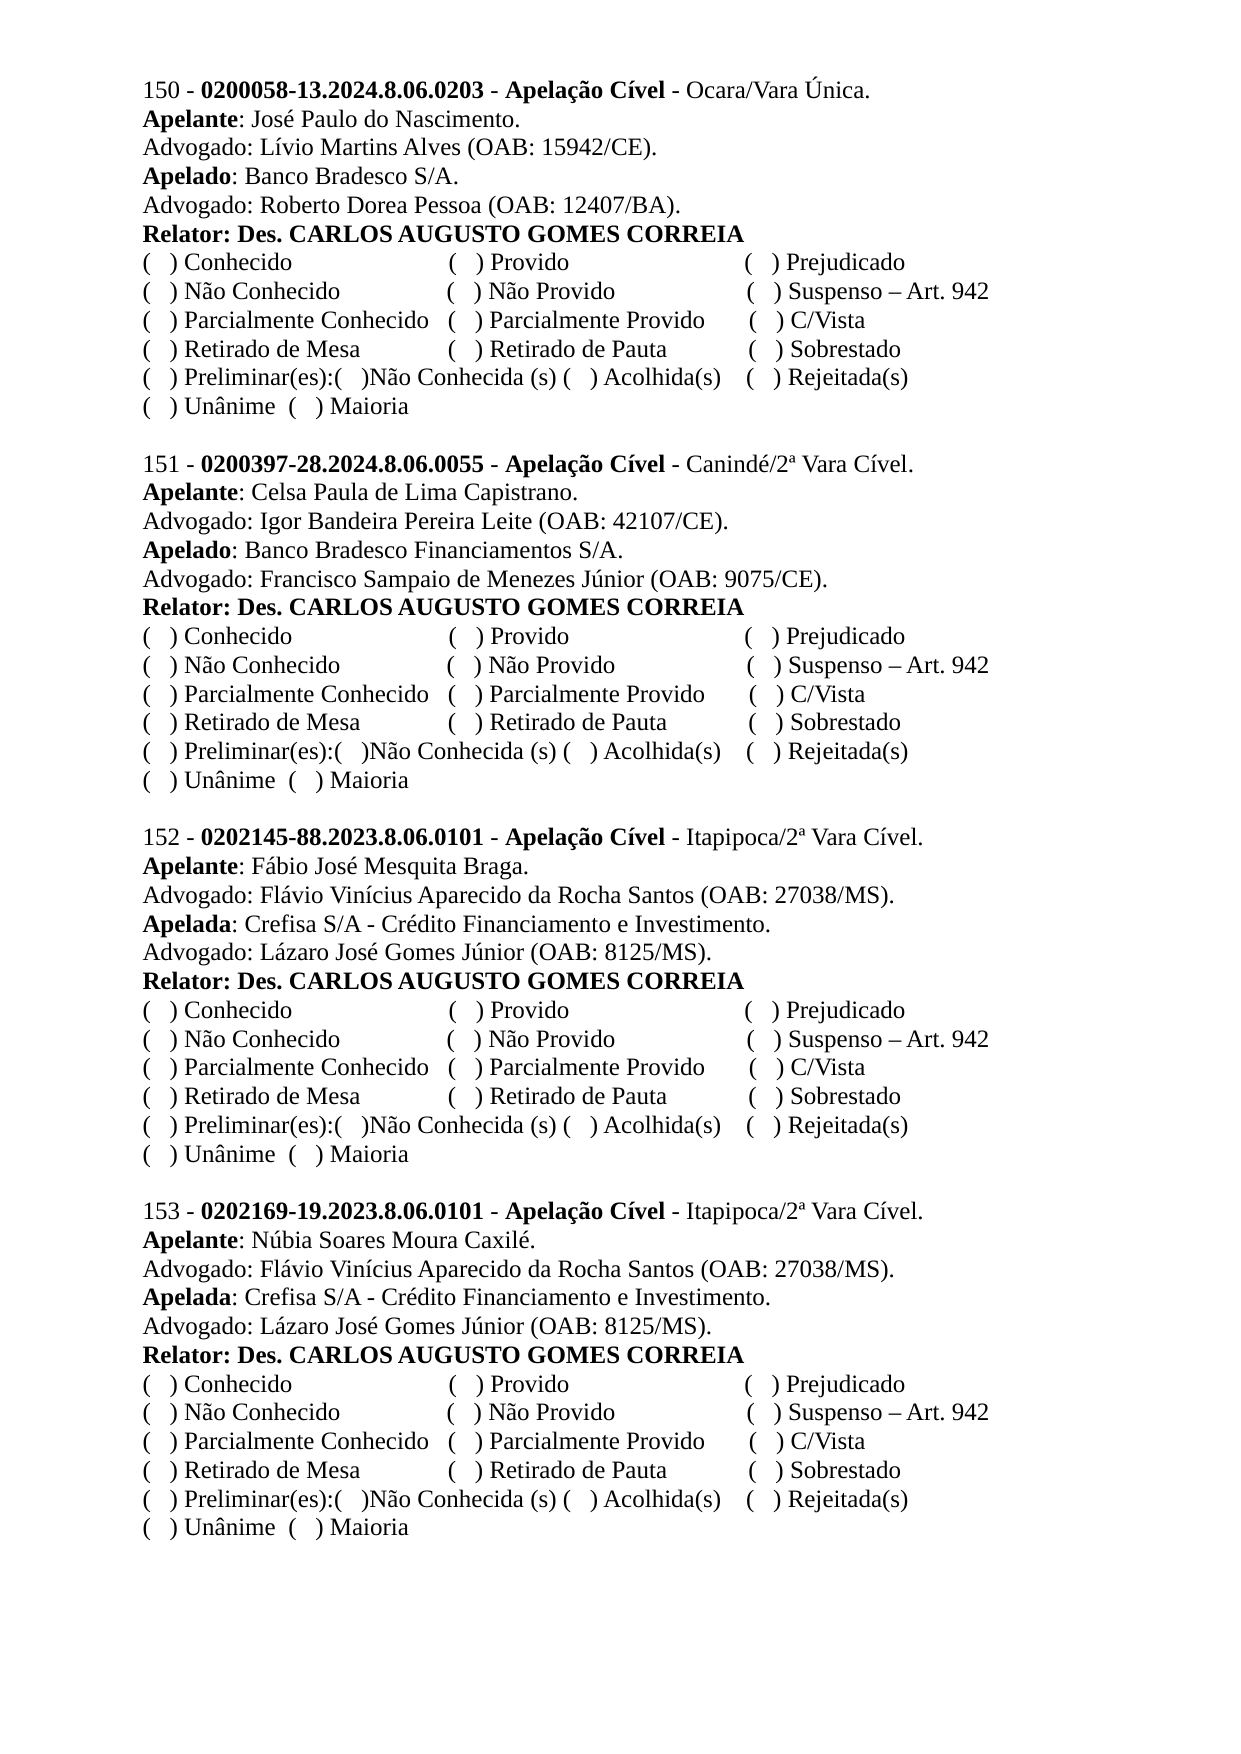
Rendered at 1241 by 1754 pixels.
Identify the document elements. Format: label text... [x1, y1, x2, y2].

text Apelado: Banco Bradesco Financiamentos S/A. [142, 535, 1141, 564]
text Apelado: Banco Bradesco S/A. [142, 161, 1141, 190]
text ( ) Conhecido ( ) Provido ( ) Prejudicado [142, 247, 1141, 276]
text ( ) Não Conhecido ( ) Não Provido ( ) Suspenso – Art. 942 [142, 1024, 1158, 1052]
text Relator: Des. CARLOS AUGUSTO GOMES CORREIA [142, 219, 1141, 247]
text ( ) Retirado de Mesa ( ) Retirado de Pauta ( ) Sobrestado [142, 1455, 1158, 1484]
text Advogado: Francisco Sampaio de Menezes Júnior (OAB: 9075/CE). [142, 564, 1141, 592]
text ( ) Não Conhecido ( ) Não Provido ( ) Suspenso – Art. 942 [142, 1397, 1158, 1426]
text Apelada: Crefisa S/A - Crédito Financiamento e Investimento. [142, 909, 1141, 937]
text Advogado: Igor Bandeira Pereira Leite (OAB: 42107/CE). [142, 506, 1141, 535]
text Advogado: Flávio Vinícius Aparecido da Rocha Santos (OAB: 27038/MS). [142, 1254, 1141, 1282]
text 152 - 0202145-88.2023.8.06.0101 - Apelação Cível - Itapipoca/2ª Vara Cível. [142, 822, 1141, 851]
text ( ) Preliminar(es):( )Não Conhecida (s) ( ) Acolhida(s) ( ) Rejeitada(s) [142, 1484, 1158, 1512]
text Advogado: Roberto Dorea Pessoa (OAB: 12407/BA). [142, 190, 1141, 219]
text ( ) Não Conhecido ( ) Não Provido ( ) Suspenso – Art. 942 [142, 650, 1158, 679]
text ( ) Unânime ( ) Maioria [142, 391, 1158, 420]
text ( ) Conhecido ( ) Provido ( ) Prejudicado [142, 621, 1141, 650]
text ( ) Não Conhecido ( ) Não Provido ( ) Suspenso – Art. 942 [142, 276, 1158, 305]
text ( ) Parcialmente Conhecido ( ) Parcialmente Provido ( ) C/Vista [142, 305, 1158, 334]
text ( ) Preliminar(es):( )Não Conhecida (s) ( ) Acolhida(s) ( ) Rejeitada(s) [142, 1110, 1158, 1139]
text Advogado: Lívio Martins Alves (OAB: 15942/CE). [142, 132, 1141, 161]
text ( ) Parcialmente Conhecido ( ) Parcialmente Provido ( ) C/Vista [142, 679, 1158, 707]
text Apelada: Crefisa S/A - Crédito Financiamento e Investimento. [142, 1282, 1141, 1311]
text Apelante: Núbia Soares Moura Caxilé. [142, 1225, 1141, 1254]
text ( ) Unânime ( ) Maioria [142, 765, 1158, 794]
text ( ) Conhecido ( ) Provido ( ) Prejudicado [142, 995, 1141, 1024]
text ( ) Unânime ( ) Maioria [142, 1139, 1158, 1167]
text Apelante: Fábio José Mesquita Braga. [142, 851, 1141, 880]
text 151 - 0200397-28.2024.8.06.0055 - Apelação Cível - Canindé/2ª Vara Cível. [142, 449, 1141, 477]
text ( ) Retirado de Mesa ( ) Retirado de Pauta ( ) Sobrestado [142, 334, 1158, 362]
text ( ) Retirado de Mesa ( ) Retirado de Pauta ( ) Sobrestado [142, 707, 1158, 736]
text ( ) Unânime ( ) Maioria [142, 1512, 1158, 1541]
text Apelante: Celsa Paula de Lima Capistrano. [142, 477, 1141, 506]
text 150 - 0200058-13.2024.8.06.0203 - Apelação Cível - Ocara/Vara Única. [142, 75, 1141, 104]
text ( ) Conhecido ( ) Provido ( ) Prejudicado [142, 1369, 1141, 1397]
text Relator: Des. CARLOS AUGUSTO GOMES CORREIA [142, 966, 1141, 995]
text Relator: Des. CARLOS AUGUSTO GOMES CORREIA [142, 1340, 1141, 1369]
text ( ) Parcialmente Conhecido ( ) Parcialmente Provido ( ) C/Vista [142, 1426, 1158, 1455]
text Advogado: Lázaro José Gomes Júnior (OAB: 8125/MS). [142, 937, 1141, 966]
text Advogado: Flávio Vinícius Aparecido da Rocha Santos (OAB: 27038/MS). [142, 880, 1141, 909]
text Apelante: José Paulo do Nascimento. [142, 104, 1141, 132]
text Advogado: Lázaro José Gomes Júnior (OAB: 8125/MS). [142, 1311, 1141, 1340]
text ( ) Retirado de Mesa ( ) Retirado de Pauta ( ) Sobrestado [142, 1081, 1158, 1110]
text ( ) Parcialmente Conhecido ( ) Parcialmente Provido ( ) C/Vista [142, 1052, 1158, 1081]
text ( ) Preliminar(es):( )Não Conhecida (s) ( ) Acolhida(s) ( ) Rejeitada(s) [142, 362, 1158, 391]
text Relator: Des. CARLOS AUGUSTO GOMES CORREIA [142, 592, 1141, 621]
text ( ) Preliminar(es):( )Não Conhecida (s) ( ) Acolhida(s) ( ) Rejeitada(s) [142, 736, 1158, 765]
text 153 - 0202169-19.2023.8.06.0101 - Apelação Cível - Itapipoca/2ª Vara Cível. [142, 1196, 1141, 1225]
